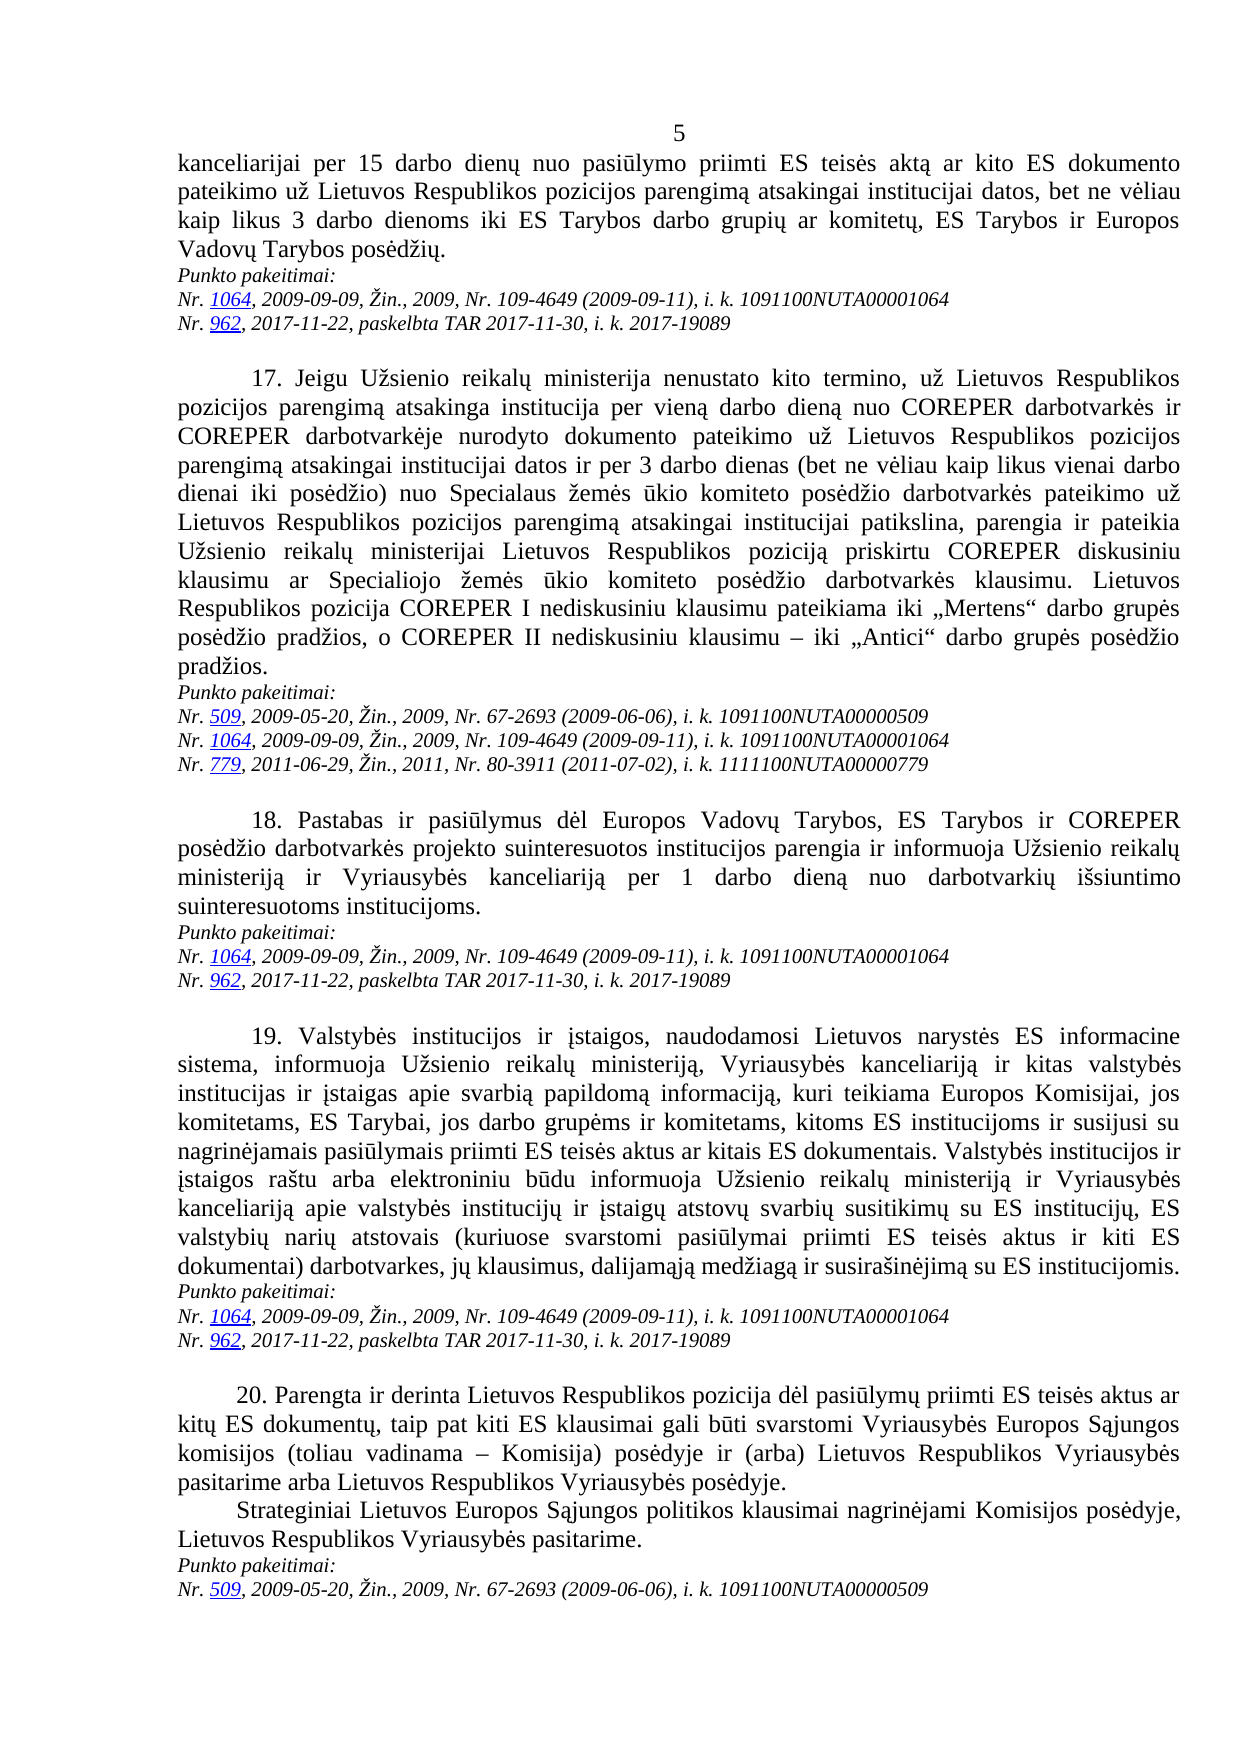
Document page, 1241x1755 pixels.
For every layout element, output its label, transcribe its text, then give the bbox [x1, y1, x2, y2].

text Punkto pakeitimai: [177, 920, 1181, 944]
text 19. Valstybės institucijos ir įstaigos, naudodamosi Lietuvos narystės ES informacine sistema, informuoja Užsienio reikalų ministeriją, Vyriausybės kanceliariją ir kitas valstybės institucijas ir įstaigas apie svarbią papildomą informaciją, kuri teikiama Europos Komisijai, jos komitetams, ES Tarybai, jos darbo grupėms ir komitetams, kitoms ES institucijoms ir susijusi su nagrinėjamais pasiūlymais priimti ES teisės aktus ar kitais ES dokumentais. Valstybės institucijos ir įstaigos raštu arba elektroniniu būdu informuoja Užsienio reikalų ministeriją ir Vyriausybės kanceliariją apie valstybės institucijų ir įstaigų atstovų svarbių susitikimų su ES institucijų, ES valstybių narių atstovais (kuriuose svarstomi pasiūlymai priimti ES teisės aktus ir kiti ES dokumentai) darbotvarkes, jų klausimus, dalijamąją medžiagą ir susirašinėjimą su ES institucijomis. [177, 1021, 1181, 1279]
text Strateginiai Lietuvos Europos Sąjungos politikos klausimai nagrinėjami Komisijos posėdyje, Lietuvos Respublikos Vyriausybės pasitarime. [177, 1495, 1181, 1553]
text Nr. 779, 2011-06-29, Žin., 2011, Nr. 80-3911 (2011-07-02), i. k. 1111100NUTA00000779 [177, 752, 1181, 776]
text 20. Parengta ir derinta Lietuvos Respublikos pozicija dėl pasiūlymų priimti ES teisės aktus ar kitų ES dokumentų, taip pat kiti ES klausimai gali būti svarstomi Vyriausybės Europos Sąjungos komisijos (toliau vadinama – Komisija) posėdyje ir (arba) Lietuvos Respublikos Vyriausybės pasitarime arba Lietuvos Respublikos Vyriausybės posėdyje. [177, 1380, 1181, 1495]
text Nr. 1064, 2009-09-09, Žin., 2009, Nr. 109-4649 (2009-09-11), i. k. 1091100NUTA00001064 [177, 287, 1181, 311]
text 17. Jeigu Užsienio reikalų ministerija nenustato kito termino, už Lietuvos Respublikos pozicijos parengimą atsakinga institucija per vieną darbo dieną nuo COREPER darbotvarkės ir COREPER darbotvarkėje nurodyto dokumento pateikimo už Lietuvos Respublikos pozicijos parengimą atsakingai institucijai datos ir per 3 darbo dienas (bet ne vėliau kaip likus vienai darbo dienai iki posėdžio) nuo Specialaus žemės ūkio komiteto posėdžio darbotvarkės pateikimo už Lietuvos Respublikos pozicijos parengimą atsakingai institucijai patikslina, parengia ir pateikia Užsienio reikalų ministerijai Lietuvos Respublikos poziciją priskirtu COREPER diskusiniu klausimu ar Specialiojo žemės ūkio komiteto posėdžio darbotvarkės klausimu. Lietuvos Respublikos pozicija COREPER I nediskusiniu klausimu pateikiama iki „Mertens“ darbo grupės posėdžio pradžios, o COREPER II nediskusiniu klausimu – iki „Antici“ darbo grupės posėdžio pradžios. [177, 363, 1181, 680]
text kanceliarijai per 15 darbo dienų nuo pasiūlymo priimti ES teisės aktą ar kito ES dokumento pateikimo už Lietuvos Respublikos pozicijos parengimą atsakingai institucijai datos, bet ne vėliau kaip likus 3 darbo dienoms iki ES Tarybos darbo grupių ar komitetų, ES Tarybos ir Europos Vadovų Tarybos posėdžių. [177, 148, 1181, 263]
text Nr. 962, 2017-11-22, paskelbta TAR 2017-11-30, i. k. 2017-19089 [177, 968, 1181, 992]
text 18. Pastabas ir pasiūlymus dėl Europos Vadovų Tarybos, ES Tarybos ir COREPER posėdžio darbotvarkės projekto suinteresuotos institucijos parengia ir informuoja Užsienio reikalų ministeriją ir Vyriausybės kanceliariją per 1 darbo dieną nuo darbotvarkių išsiuntimo suinteresuotoms institucijoms. [177, 805, 1181, 920]
text Nr. 962, 2017-11-22, paskelbta TAR 2017-11-30, i. k. 2017-19089 [177, 311, 1181, 335]
text Nr. 509, 2009-05-20, Žin., 2009, Nr. 67-2693 (2009-06-06), i. k. 1091100NUTA00000509 [177, 1577, 1181, 1601]
text Punkto pakeitimai: [177, 680, 1181, 704]
text Nr. 962, 2017-11-22, paskelbta TAR 2017-11-30, i. k. 2017-19089 [177, 1328, 1181, 1352]
text Nr. 1064, 2009-09-09, Žin., 2009, Nr. 109-4649 (2009-09-11), i. k. 1091100NUTA00001064 [177, 944, 1181, 968]
text Punkto pakeitimai: [177, 263, 1181, 287]
text Nr. 1064, 2009-09-09, Žin., 2009, Nr. 109-4649 (2009-09-11), i. k. 1091100NUTA00001064 [177, 728, 1181, 752]
text Punkto pakeitimai: [177, 1553, 1181, 1577]
text Punkto pakeitimai: [177, 1279, 1181, 1303]
text Nr. 509, 2009-05-20, Žin., 2009, Nr. 67-2693 (2009-06-06), i. k. 1091100NUTA00000509 [177, 704, 1181, 728]
text Nr. 1064, 2009-09-09, Žin., 2009, Nr. 109-4649 (2009-09-11), i. k. 1091100NUTA00001064 [177, 1303, 1181, 1328]
